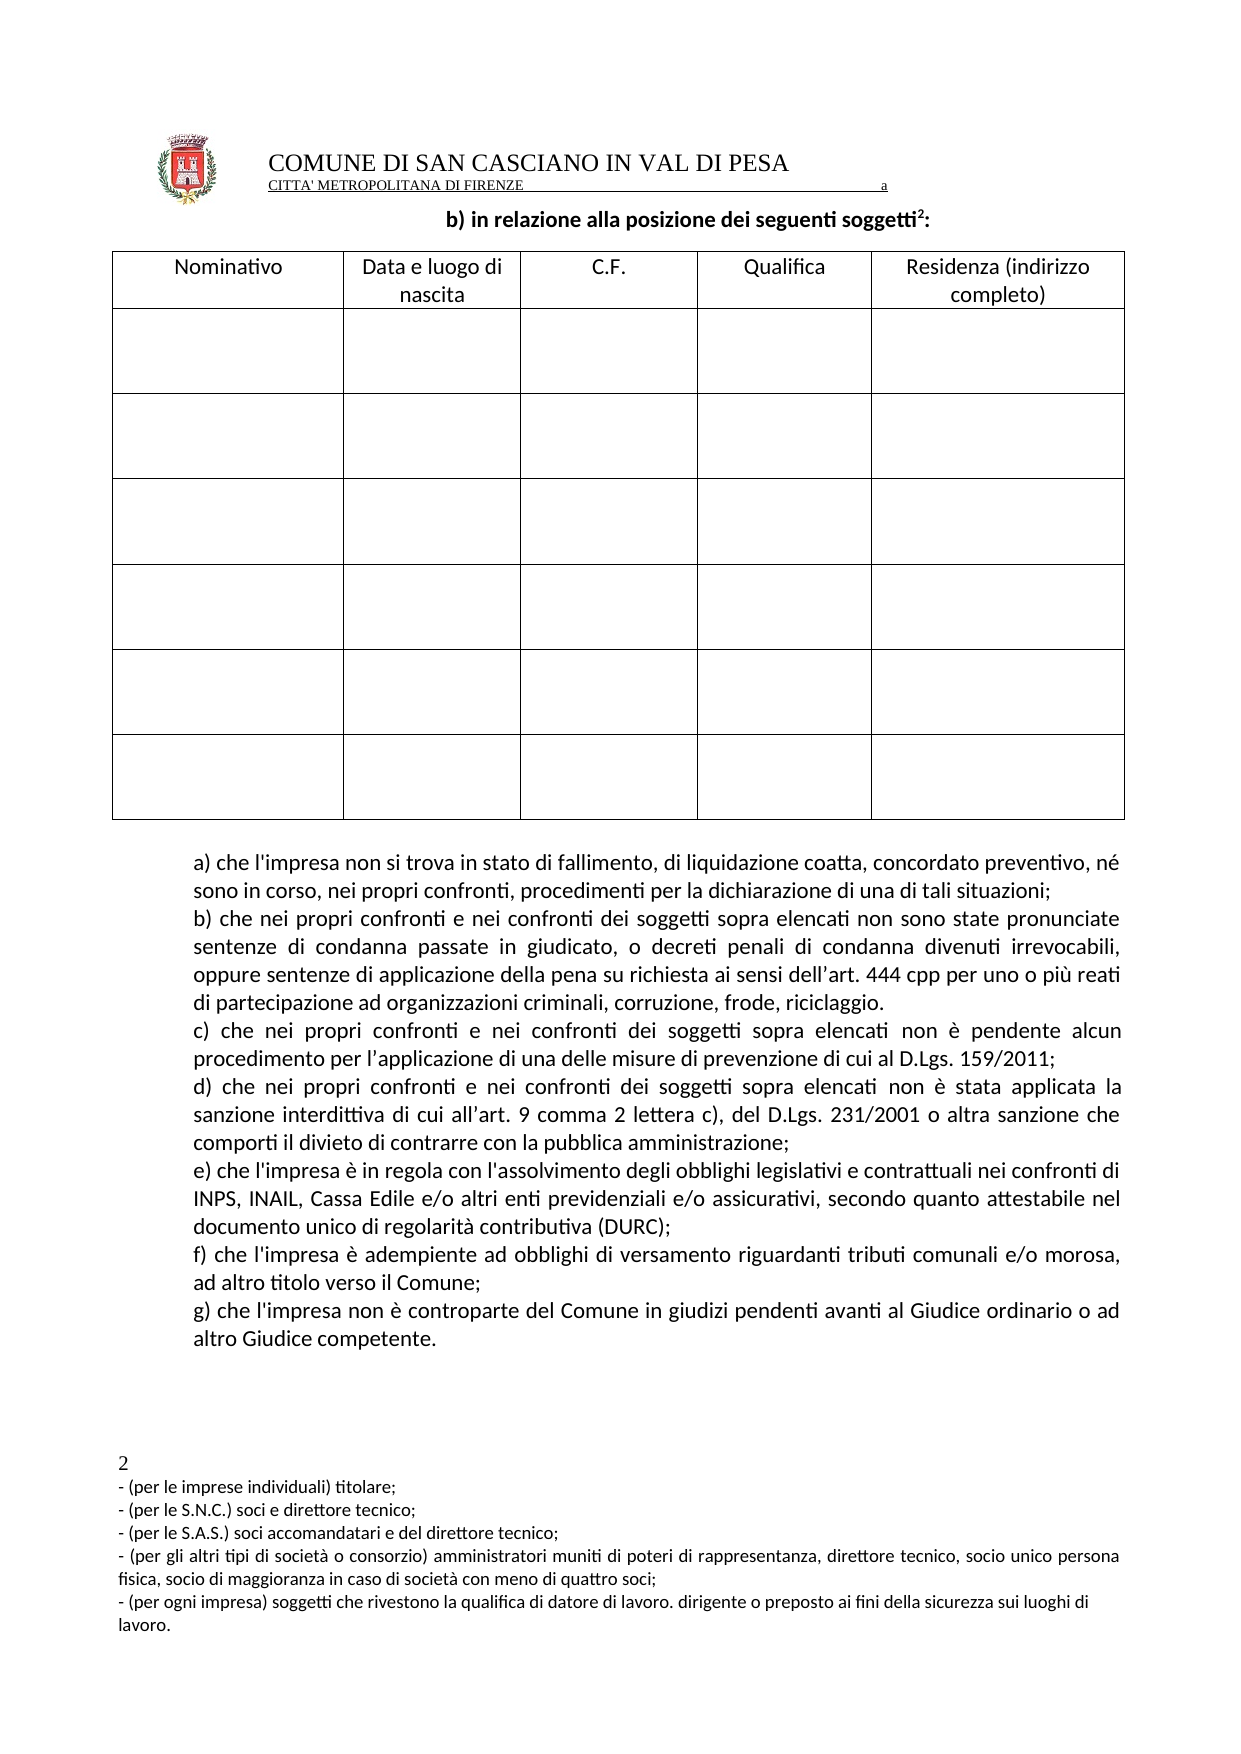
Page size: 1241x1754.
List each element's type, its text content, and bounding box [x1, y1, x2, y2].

table_cell [872, 650, 1124, 734]
table_cell [113, 394, 343, 478]
table_cell [698, 565, 871, 648]
table_cell [698, 309, 871, 393]
table_cell [698, 479, 871, 563]
table_header Residenza (indirizzo completo) [872, 252, 1124, 308]
table_cell [344, 479, 520, 563]
table_cell [872, 394, 1124, 478]
table_cell [521, 565, 697, 648]
table_cell [113, 309, 343, 393]
table_cell [698, 650, 871, 734]
table_cell [698, 394, 871, 478]
table_cell [113, 565, 343, 648]
list g) che l'impresa non è controparte del Comune in giudizi pendenti avanti al Giudice ordinario o ad altro Giudice competente. [156, 1296, 1122, 1352]
table_cell [872, 735, 1124, 819]
table_header Nominativo [113, 252, 343, 308]
table_cell [344, 309, 520, 393]
table_cell [872, 479, 1124, 563]
list f) che l'impresa è adempiente ad obblighi di versamento riguardanti tributi comunali e/o morosa, ad altro titolo verso il Comune; [156, 1240, 1122, 1296]
table_cell [113, 479, 343, 563]
list e) che l'impresa è in regola con l'assolvimento degli obblighi legislativi e contrattuali nei confronti di INPS, INAIL, Cassa Edile e/o altri enti previdenziali e/o assicurativi, secondo quanto attestabile nel documento unico di regolarità contributiva (DURC); [156, 1156, 1122, 1240]
table_cell [113, 650, 343, 734]
table_header C.F. [521, 252, 697, 308]
table_cell [344, 650, 520, 734]
table_cell [521, 394, 697, 478]
table_cell [521, 309, 697, 393]
list - (per le imprese individuali) titolare; [118, 1475, 1122, 1498]
list - (per gli altri tipi di società o consorzio) amministratori muniti di poteri di rappresentanza, direttore tecnico, socio unico persona fisica, socio di maggioranza in caso di società con meno di quattro soci; [118, 1544, 1122, 1590]
table_header Data e luogo di nascita [344, 252, 520, 308]
table_cell [521, 735, 697, 819]
picture [156, 129, 218, 206]
list c) che nei propri confronti e nei confronti dei soggetti sopra elencati non è pendente alcun procedimento per l’applicazione di una delle misure di prevenzione di cui al D.Lgs. 159/2011; [156, 1016, 1122, 1072]
table_cell [344, 565, 520, 648]
table_header Qualifica [698, 252, 871, 308]
table_cell [521, 479, 697, 563]
list - (per le S.A.S.) soci accomandatari e del direttore tecnico; [118, 1521, 1122, 1544]
list d) che nei propri confronti e nei confronti dei soggetti sopra elencati non è stata applicata la sanzione interdittiva di cui all’art. 9 comma 2 lettera c), del D.Lgs. 231/2001 o altra sanzione che comporti il divieto di contrarre con la pubblica amministrazione; [156, 1072, 1122, 1156]
table_cell [113, 735, 343, 819]
table_cell [872, 309, 1124, 393]
table_cell [344, 735, 520, 819]
table_cell [872, 565, 1124, 648]
list - (per le S.N.C.) soci e direttore tecnico; [118, 1498, 1122, 1521]
subtitle b) in relazione alla posizione dei seguenti soggetti: [118, 199, 1122, 233]
table_cell [344, 394, 520, 478]
table_cell [698, 735, 871, 819]
list a) che l'impresa non si trova in stato di fallimento, di liquidazione coatta, concordato preventivo, né sono in corso, nei propri confronti, procedimenti per la dichiarazione di una di tali situazioni; [156, 848, 1122, 904]
table_cell [521, 650, 697, 734]
list - (per ogni impresa) soggetti che rivestono la qualifica di datore di lavoro. dirigente o preposto ai fini della sicurezza sui luoghi di lavoro. [118, 1590, 1122, 1636]
list b) che nei propri confronti e nei confronti dei soggetti sopra elencati non sono state pronunciate sentenze di condanna passate in giudicato, o decreti penali di condanna divenuti irrevocabili, oppure sentenze di applicazione della pena su richiesta ai sensi dell’art. 444 cpp per uno o più reati di partecipazione ad organizzazioni criminali, corruzione, frode, riciclaggio. [156, 904, 1122, 1016]
